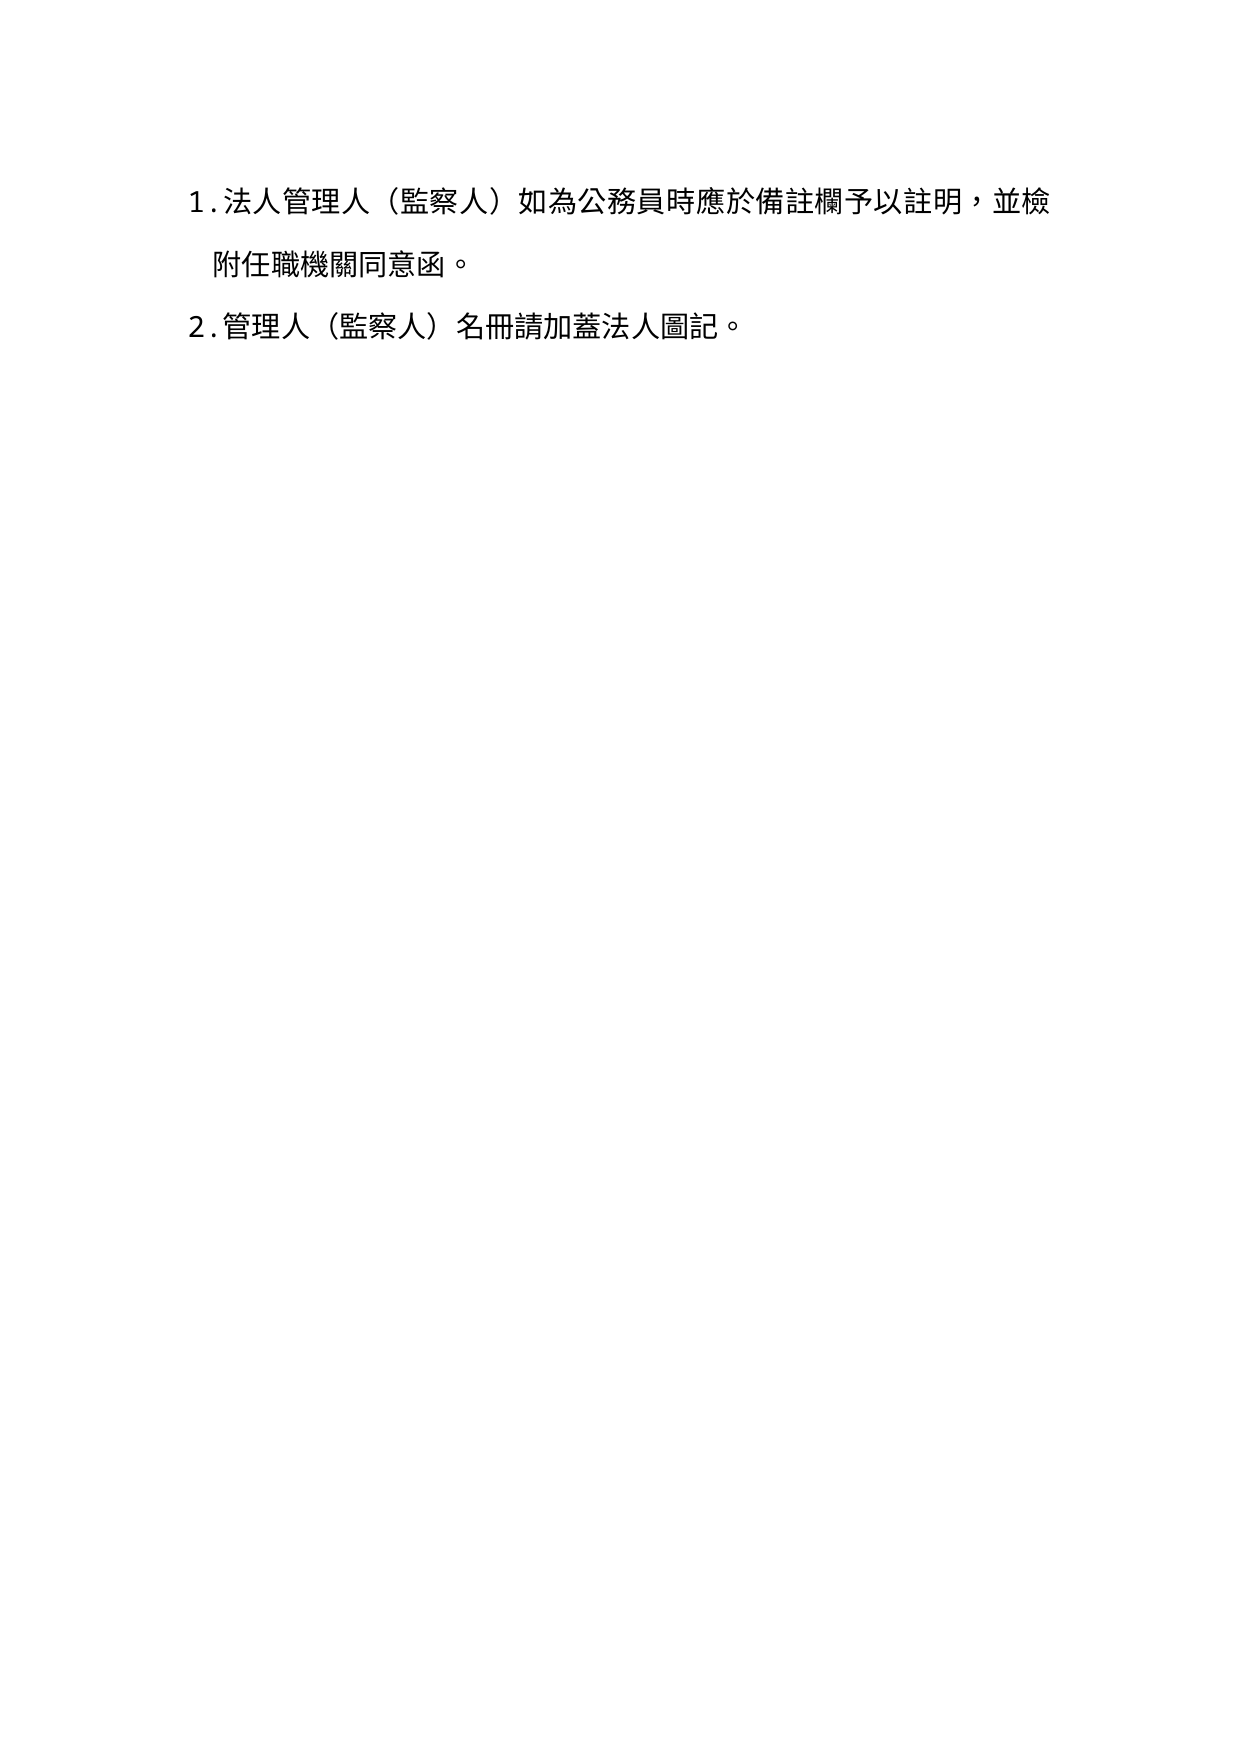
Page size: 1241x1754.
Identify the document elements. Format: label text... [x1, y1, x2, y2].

text 1.法人管理人（監察人）如為公務員時應於備註欄予以註明，並檢附任職機關同意函。 [187, 158, 1053, 283]
text 2.管理人（監察人）名冊請加蓋法人圖記。 [187, 283, 1053, 346]
